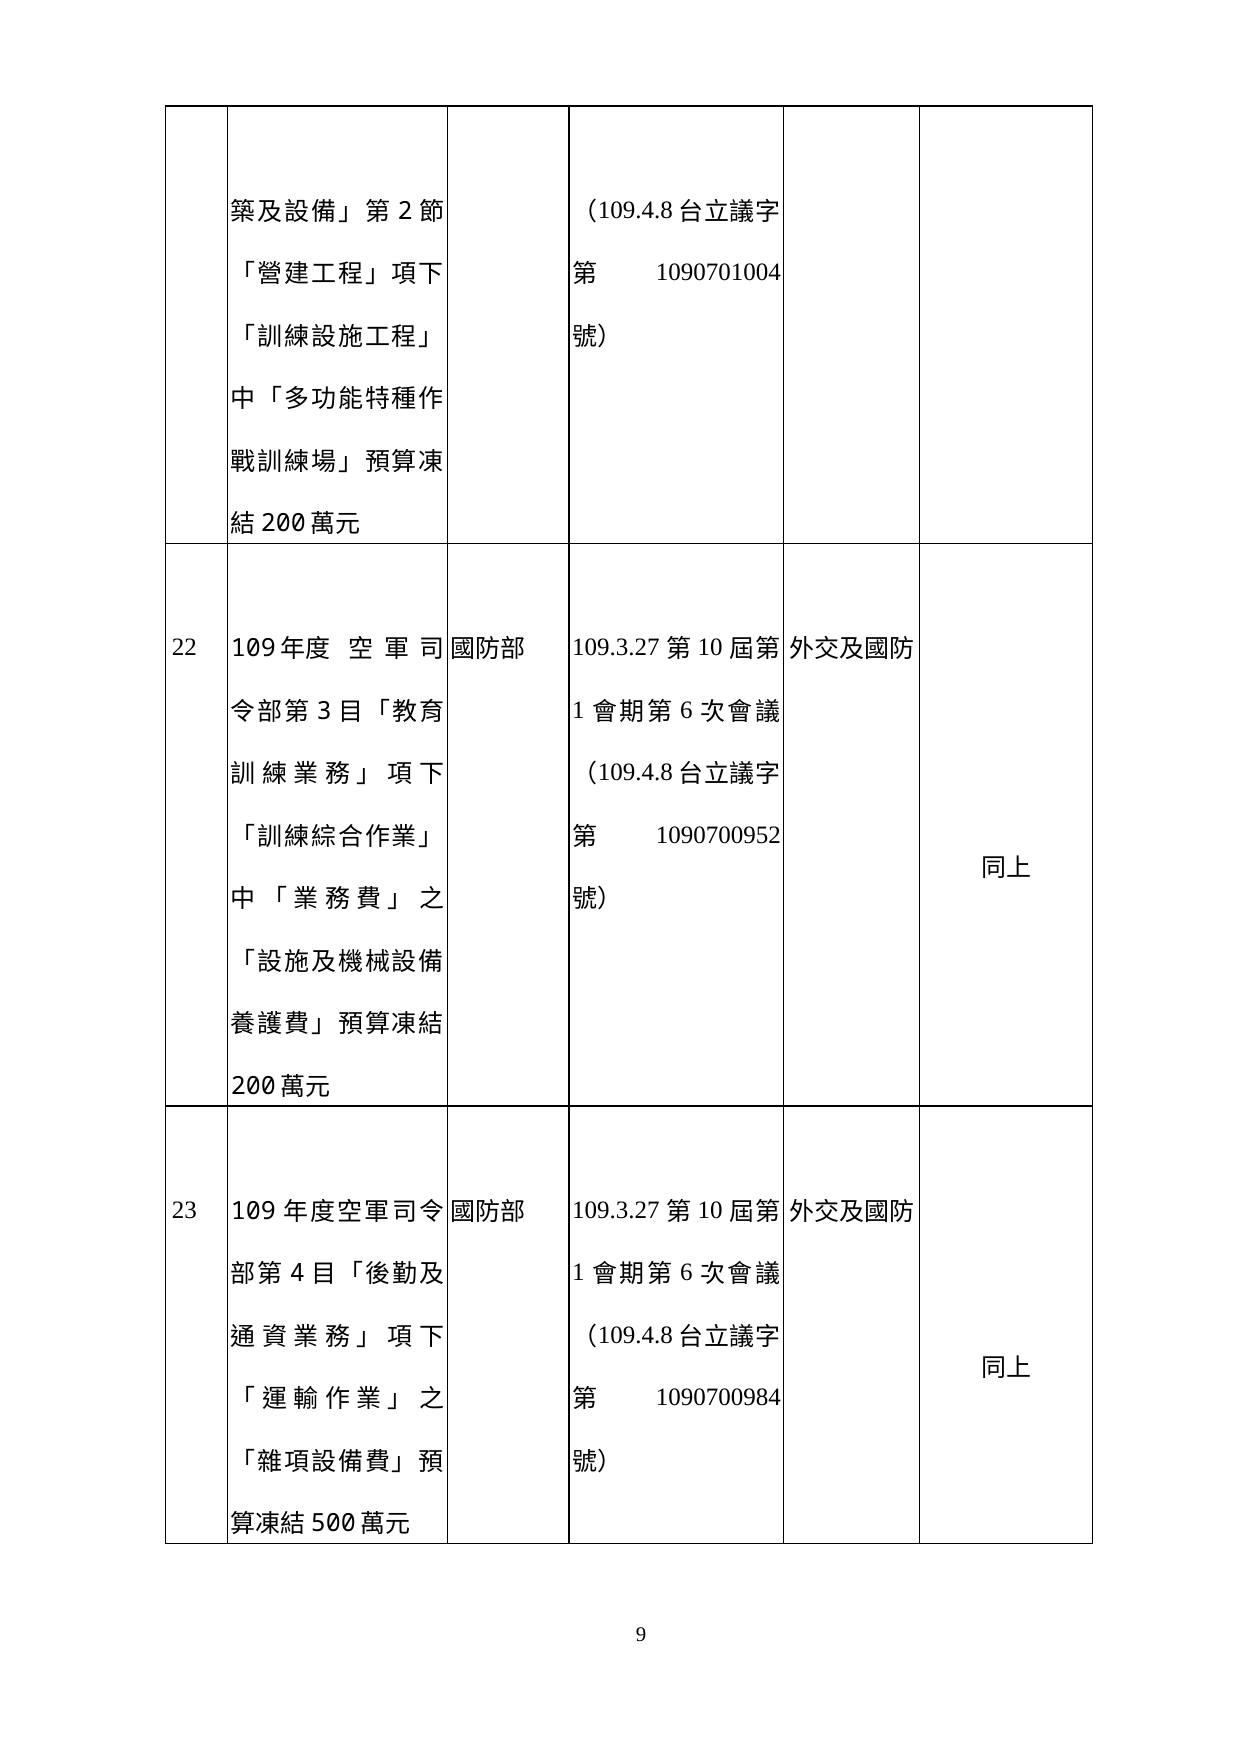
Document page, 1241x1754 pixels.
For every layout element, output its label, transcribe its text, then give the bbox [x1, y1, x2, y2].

table_cell 國防部 [448, 1107, 568, 1543]
table_cell 國防部 [448, 544, 568, 1105]
table_cell [166, 544, 227, 1105]
table_cell 109年度 空軍司令部第3目「教育訓練業務」項下「訓練綜合作業」中「業務費」之「設施及機械設備養護費」預算凍結200萬元 [228, 544, 447, 1105]
table_cell [784, 107, 919, 543]
table_cell 109年度空軍司令部第4目「後勤及通資業務」項下「運輸作業」之「雜項設備費」預算凍結500萬元 [228, 1107, 447, 1543]
table_cell [920, 107, 1092, 543]
table_cell [166, 107, 227, 543]
table_cell 同上 [920, 544, 1092, 1105]
table_cell 外交及國防 [784, 1107, 919, 1543]
table_cell [448, 107, 568, 543]
table_cell （109.4.8台立議字第1090701004號） [570, 107, 783, 543]
table_cell 同上 [920, 1107, 1092, 1543]
table_cell 築及設備」第2節「營建工程」項下「訓練設施工程」中「多功能特種作戰訓練場」預算凍結200萬元 [228, 107, 447, 543]
table_cell 109.3.27第10屆第1會期第6次會議（109.4.8台立議字第1090700984號） [570, 1107, 783, 1543]
table_cell [166, 1107, 227, 1543]
table_cell 外交及國防 [784, 544, 919, 1105]
table_cell 109.3.27第10屆第1會期第6次會議（109.4.8台立議字第1090700952號） [570, 544, 783, 1105]
